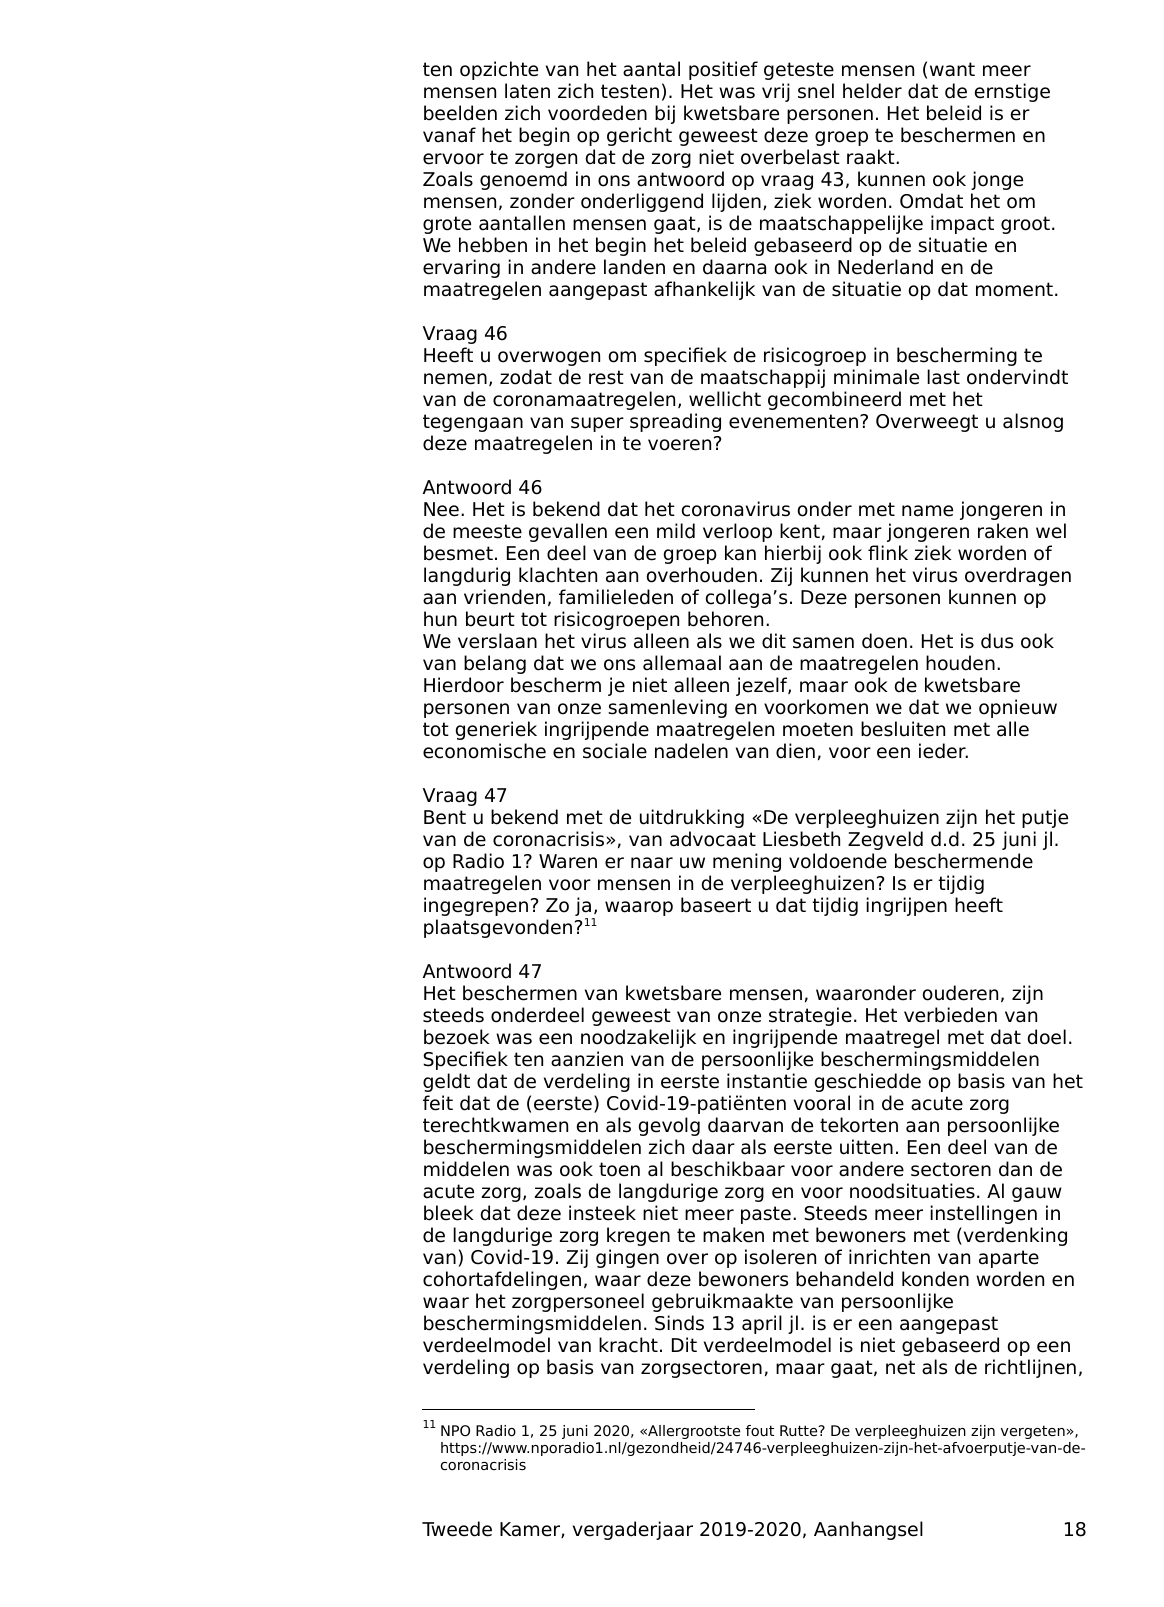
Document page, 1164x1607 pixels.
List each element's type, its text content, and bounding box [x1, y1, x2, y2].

text ten opzichte van het aantal positief geteste mensen (want meer mensen laten zich testen). Het was vrij snel helder dat de ernstige beelden zich voordeden bij kwetsbare personen. Het beleid is er vanaf het begin op gericht geweest deze groep te beschermen en ervoor te zorgen dat de zorg niet overbelast raakt. [422, 59, 1087, 169]
text Zoals genoemd in ons antwoord op vraag 43, kunnen ook jonge mensen, zonder onderliggend lijden, ziek worden. Omdat het om grote aantallen mensen gaat, is de maatschappelijke impact groot. We hebben in het begin het beleid gebaseerd op de situatie en ervaring in andere landen en daarna ook in Nederland en de maatregelen aangepast afhankelijk van de situatie op dat moment. [422, 169, 1087, 301]
text Bent u bekend met de uitdrukking «De verpleeghuizen zijn het putje van de coronacrisis», van advocaat Liesbeth Zegveld d.d. 25 juni jl. op Radio 1? Waren er naar uw mening voldoende beschermende maatregelen voor mensen in de verpleeghuizen? Is er tijdig ingegrepen? Zo ja, waarop baseert u dat tijdig ingrijpen heeft plaatsgevonden? [422, 807, 1087, 939]
text Antwoord 47 [422, 961, 1087, 983]
text Vraag 47 [422, 785, 1087, 807]
text NPO Radio 1, 25 juni 2020, «Allergrootste fout Rutte? De verpleeghuizen zijn vergeten», https://www.nporadio1.nl/gezondheid/24746-verpleeghuizen-zijn-het-afvoerputje-van-de-coronacrisis [422, 1418, 1087, 1474]
text Nee. Het is bekend dat het coronavirus onder met name jongeren in de meeste gevallen een mild verloop kent, maar jongeren raken wel besmet. Een deel van de groep kan hierbij ook flink ziek worden of langdurig klachten aan overhouden. Zij kunnen het virus overdragen aan vrienden, familieleden of collega’s. Deze personen kunnen op hun beurt tot risicogroepen behoren. [422, 499, 1087, 631]
text Het beschermen van kwetsbare mensen, waaronder ouderen, zijn steeds onderdeel geweest van onze strategie. Het verbieden van bezoek was een noodzakelijk en ingrijpende maatregel met dat doel. [422, 983, 1087, 1049]
text Heeft u overwogen om specifiek de risicogroep in bescherming te nemen, zodat de rest van de maatschappij minimale last ondervindt van de coronamaatregelen, wellicht gecombineerd met het tegengaan van super spreading evenementen? Overweegt u alsnog deze maatregelen in te voeren? [422, 345, 1087, 455]
text We verslaan het virus alleen als we dit samen doen. Het is dus ook van belang dat we ons allemaal aan de maatregelen houden. Hierdoor bescherm je niet alleen jezelf, maar ook de kwetsbare personen van onze samenleving en voorkomen we dat we opnieuw tot generiek ingrijpende maatregelen moeten besluiten met alle economische en sociale nadelen van dien, voor een ieder. [422, 631, 1087, 763]
text Antwoord 46 [422, 477, 1087, 499]
text Specifiek ten aanzien van de persoonlijke beschermingsmiddelen geldt dat de verdeling in eerste instantie geschiedde op basis van het feit dat de (eerste) Covid-19-patiënten vooral in de acute zorg terechtkwamen en als gevolg daarvan de tekorten aan persoonlijke beschermingsmiddelen zich daar als eerste uitten. Een deel van de middelen was ook toen al beschikbaar voor andere sectoren dan de acute zorg, zoals de langdurige zorg en voor noodsituaties. Al gauw bleek dat deze insteek niet meer paste. Steeds meer instellingen in de langdurige zorg kregen te maken met bewoners met (verdenking van) Covid-19. Zij gingen over op isoleren of inrichten van aparte cohortafdelingen, waar deze bewoners behandeld konden worden en waar het zorgpersoneel gebruikmaakte van persoonlijke beschermingsmiddelen. Sinds 13 april jl. is er een aangepast verdeelmodel van kracht. Dit verdeelmodel is niet gebaseerd op een verdeling op basis van zorgsectoren, maar gaat, net als de richtlijnen, [422, 1049, 1087, 1379]
text Vraag 46 [422, 323, 1087, 345]
